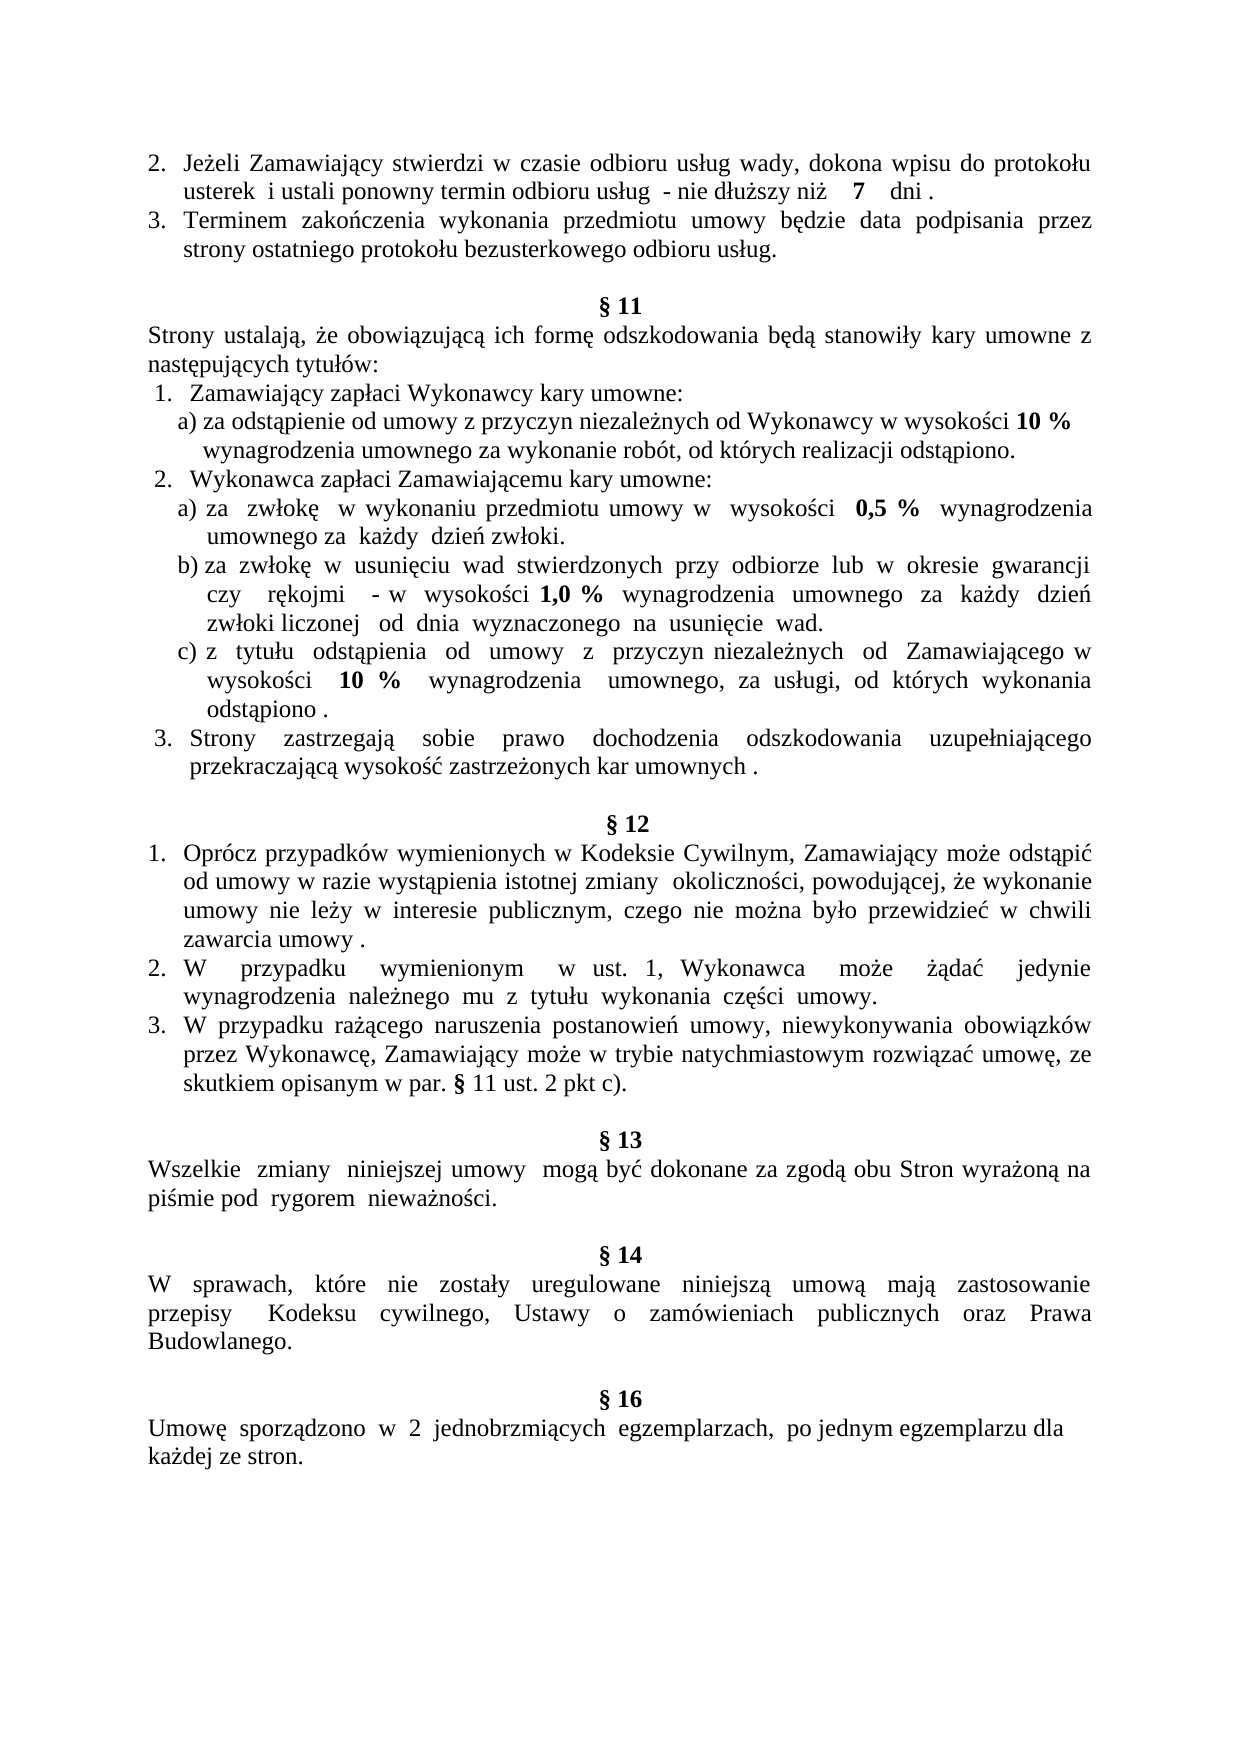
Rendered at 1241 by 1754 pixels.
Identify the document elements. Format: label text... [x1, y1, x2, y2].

text § 14 [148, 1240, 1092, 1269]
text a) za zwłokę w wykonaniu przedmiotu umowy w wysokości 0,5 % wynagrodzenia umownego za każdy dzień zwłoki. [177, 493, 1092, 550]
list W przypadku rażącego naruszenia postanowień umowy, niewykonywania obowiązków przez Wykonawcę, Zamawiający może w trybie natychmiastowym rozwiązać umowę, ze skutkiem opisanym w par. § 11 ust. 2 pkt c). [148, 1010, 1092, 1096]
text Umowę sporządzono w 2 jednobrzmiących egzemplarzach, po jednym egzemplarzu dla każdej ze stron. [148, 1413, 1092, 1470]
text § 13 [148, 1125, 1092, 1154]
text wynagrodzenia umownego za wykonanie robót, od których realizacji odstąpiono. [177, 435, 1092, 464]
text a) za odstąpienie od umowy z przyczyn niezależnych od Wykonawcy w wysokości 10 % [177, 406, 1092, 435]
list Oprócz przypadków wymienionych w Kodeksie Cywilnym, Zamawiający może odstąpić od umowy w razie wystąpienia istotnej zmiany okoliczności, powodującej, że wykonanie umowy nie leży w interesie publicznym, czego nie można było przewidzieć w chwili zawarcia umowy . [148, 838, 1092, 953]
list Jeżeli Zamawiający stwierdzi w czasie odbioru usług wady, dokona wpisu do protokołu usterek i ustali ponowny termin odbioru usług - nie dłuższy niż 7 dni . [148, 148, 1092, 205]
text b) za zwłokę w usunięciu wad stwierdzonych przy odbiorze lub w okresie gwarancji [177, 550, 1092, 579]
text Wszelkie zmiany niniejszej umowy mogą być dokonane za zgodą obu Stron wyrażoną na piśmie pod rygorem nieważności. [148, 1154, 1092, 1211]
text § 16 [148, 1384, 1092, 1413]
list W przypadku wymienionym w ust. 1, Wykonawca może żądać jedynie wynagrodzenia należnego mu z tytułu wykonania części umowy. [148, 953, 1092, 1010]
text c) z tytułu odstąpienia od umowy z przyczyn niezależnych od Zamawiającego w wysokości 10 % wynagrodzenia umownego, za usługi, od których wykonania odstąpiono . [177, 636, 1092, 723]
text czy rękojmi - w wysokości 1,0 % wynagrodzenia umownego za każdy dzień zwłoki liczonej od dnia wyznaczonego na usunięcie wad. [207, 579, 1092, 636]
text § 12 [162, 809, 1092, 838]
text W sprawach, które nie zostały uregulowane niniejszą umową mają zastosowanie przepisy Kodeksu cywilnego, Ustawy o zamówieniach publicznych oraz Prawa Budowlanego. [148, 1269, 1092, 1355]
list Terminem zakończenia wykonania przedmiotu umowy będzie data podpisania przez strony ostatniego protokołu bezusterkowego odbioru usług. [148, 205, 1092, 263]
list Strony zastrzegają sobie prawo dochodzenia odszkodowania uzupełniającego przekraczającą wysokość zastrzeżonych kar umownych . [154, 723, 1092, 780]
list Zamawiający zapłaci Wykonawcy kary umowne: [154, 378, 1092, 406]
list Wykonawca zapłaci Zamawiającemu kary umowne: [154, 464, 1092, 493]
text Strony ustalają, że obowiązującą ich formę odszkodowania będą stanowiły kary umowne z następujących tytułów: [148, 320, 1092, 378]
text § 11 [148, 291, 1092, 320]
